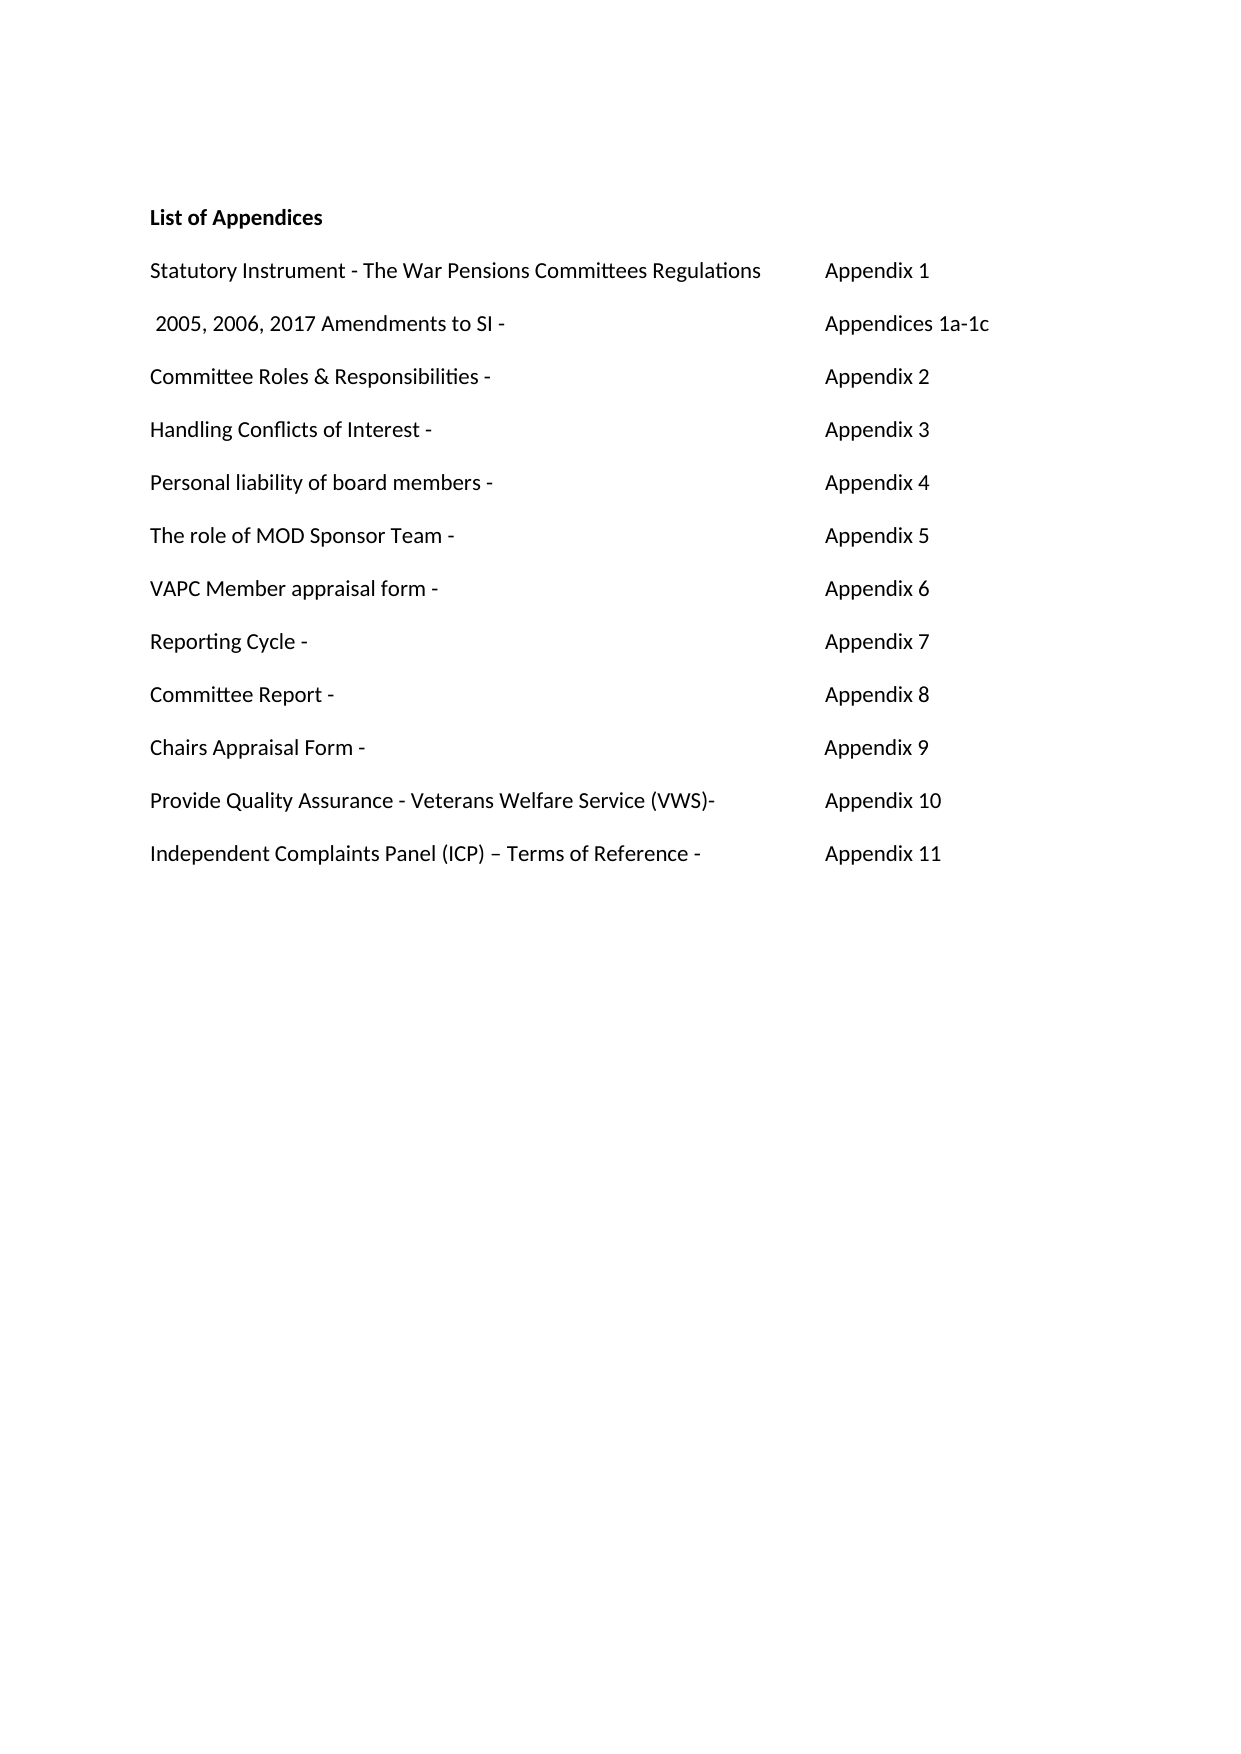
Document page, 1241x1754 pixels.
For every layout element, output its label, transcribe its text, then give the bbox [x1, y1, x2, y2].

text Committee Report - Appendix 8 [150, 680, 1090, 708]
text VAPC Member appraisal form - Appendix 6 [150, 574, 1090, 602]
text 2005, 2006, 2017 Amendments to SI - Appendices 1a-1c [150, 309, 1090, 337]
text Chairs Appraisal Form - Appendix 9 [150, 733, 1090, 761]
text List of Appendices [150, 203, 1090, 231]
text Provide Quality Assurance - Veterans Welfare Service (VWS)- Appendix 10 [150, 786, 1090, 814]
text The role of MOD Sponsor Team - Appendix 5 [150, 521, 1090, 549]
text Committee Roles & Responsibilities - Appendix 2 [150, 362, 1090, 390]
text Handling Conflicts of Interest - Appendix 3 [150, 415, 1090, 443]
text Statutory Instrument - The War Pensions Committees Regulations Appendix 1 [150, 256, 1090, 284]
text Independent Complaints Panel (ICP) – Terms of Reference - Appendix 11 [150, 839, 1090, 867]
text Personal liability of board members - Appendix 4 [150, 468, 1090, 496]
text Reporting Cycle - Appendix 7 [150, 627, 1090, 655]
